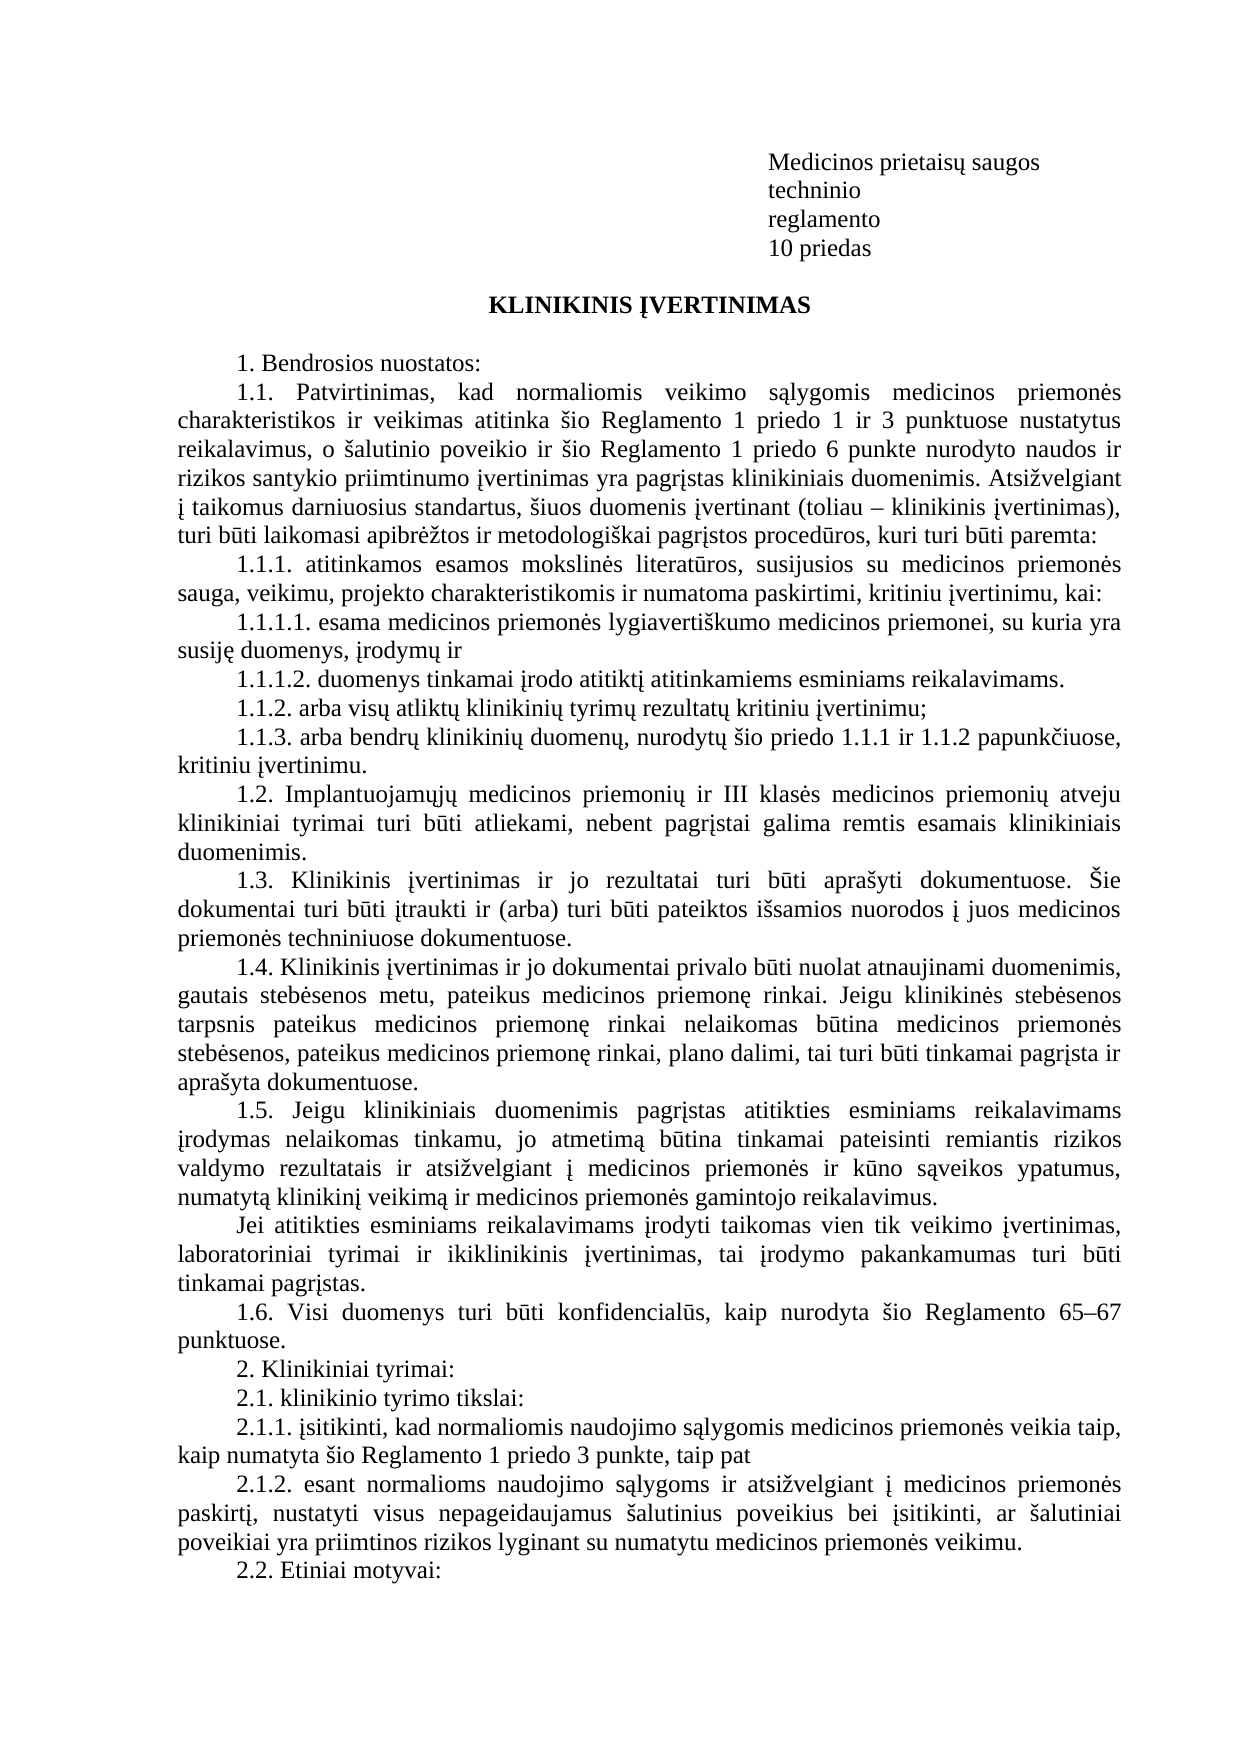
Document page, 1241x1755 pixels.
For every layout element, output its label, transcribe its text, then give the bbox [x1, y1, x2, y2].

text Medicinos prietaisų saugos techninio [768, 147, 1122, 204]
text 1.1.3. arba bendrų klinikinių duomenų, nurodytų šio priedo 1.1.1 ir 1.1.2 papunkčiuose, kritiniu įvertinimu. [177, 722, 1122, 779]
text 2.1.2. esant normalioms naudojimo sąlygoms ir atsižvelgiant į medicinos priemonės paskirtį, nustatyti visus nepageidaujamus šalutinius poveikius bei įsitikinti, ar šalutiniai poveikiai yra priimtinos rizikos lyginant su numatytu medicinos priemonės veikimu. [177, 1469, 1122, 1556]
text 1.2. Implantuojamųjų medicinos priemonių ir III klasės medicinos priemonių atveju klinikiniai tyrimai turi būti atliekami, nebent pagrįstai galima remtis esamais klinikiniais duomenimis. [177, 779, 1122, 866]
text 1.1.1.2. duomenys tinkamai įrodo atitiktį atitinkamiems esminiams reikalavimams. [177, 664, 1122, 693]
text 1.6. Visi duomenys turi būti konfidencialūs, kaip nurodyta šio Reglamento 65–67 punktuose. [177, 1297, 1122, 1354]
text 2.1.1. įsitikinti, kad normaliomis naudojimo sąlygomis medicinos priemonės veikia taip, kaip numatyta šio Reglamento 1 priedo 3 punkte, taip pat [177, 1412, 1122, 1469]
text 2. Klinikiniai tyrimai: [177, 1354, 1122, 1383]
text Jei atitikties esminiams reikalavimams įrodyti taikomas vien tik veikimo įvertinimas, laboratoriniai tyrimai ir ikiklinikinis įvertinimas, tai įrodymo pakankamumas turi būti tinkamai pagrįstas. [177, 1211, 1122, 1297]
text 1.4. Klinikinis įvertinimas ir jo dokumentai privalo būti nuolat atnaujinami duomenimis, gautais stebėsenos metu, pateikus medicinos priemonę rinkai. Jeigu klinikinės stebėsenos tarpsnis pateikus medicinos priemonę rinkai nelaikomas būtina medicinos priemonės stebėsenos, pateikus medicinos priemonę rinkai, plano dalimi, tai turi būti tinkamai pagrįsta ir aprašyta dokumentuose. [177, 952, 1122, 1096]
text reglamento [768, 204, 1122, 233]
text 1.1.1.1. esama medicinos priemonės lygiavertiškumo medicinos priemonei, su kuria yra susiję duomenys, įrodymų ir [177, 607, 1122, 664]
text 2.2. Etiniai motyvai: [177, 1556, 1122, 1584]
text 2.1. klinikinio tyrimo tikslai: [177, 1383, 1122, 1412]
text 1.1. Patvirtinimas, kad normaliomis veikimo sąlygomis medicinos priemonės charakteristikos ir veikimas atitinka šio Reglamento 1 priedo 1 ir 3 punktuose nustatytus reikalavimus, o šalutinio poveikio ir šio Reglamento 1 priedo 6 punkte nurodyto naudos ir rizikos santykio priimtinumo įvertinimas yra pagrįstas klinikiniais duomenimis. Atsižvelgiant į taikomus darniuosius standartus, šiuos duomenis įvertinant (toliau – klinikinis įvertinimas), turi būti laikomasi apibrėžtos ir metodologiškai pagrįstos procedūros, kuri turi būti paremta: [177, 377, 1122, 549]
text 1.3. Klinikinis įvertinimas ir jo rezultatai turi būti aprašyti dokumentuose. Šie dokumentai turi būti įtraukti ir (arba) turi būti pateiktos išsamios nuorodos į juos medicinos priemonės techniniuose dokumentuose. [177, 866, 1122, 952]
text 10 priedas [768, 233, 1122, 262]
text KLINIKINIS ĮVERTINIMAS [177, 291, 1122, 319]
text 1.5. Jeigu klinikiniais duomenimis pagrįstas atitikties esminiams reikalavimams įrodymas nelaikomas tinkamu, jo atmetimą būtina tinkamai pateisinti remiantis rizikos valdymo rezultatais ir atsižvelgiant į medicinos priemonės ir kūno sąveikos ypatumus, numatytą klinikinį veikimą ir medicinos priemonės gamintojo reikalavimus. [177, 1096, 1122, 1211]
text 1. Bendrosios nuostatos: [177, 348, 1122, 377]
text 1.1.1. atitinkamos esamos mokslinės literatūros, susijusios su medicinos priemonės sauga, veikimu, projekto charakteristikomis ir numatoma paskirtimi, kritiniu įvertinimu, kai: [177, 549, 1122, 607]
text 1.1.2. arba visų atliktų klinikinių tyrimų rezultatų kritiniu įvertinimu; [177, 693, 1122, 722]
